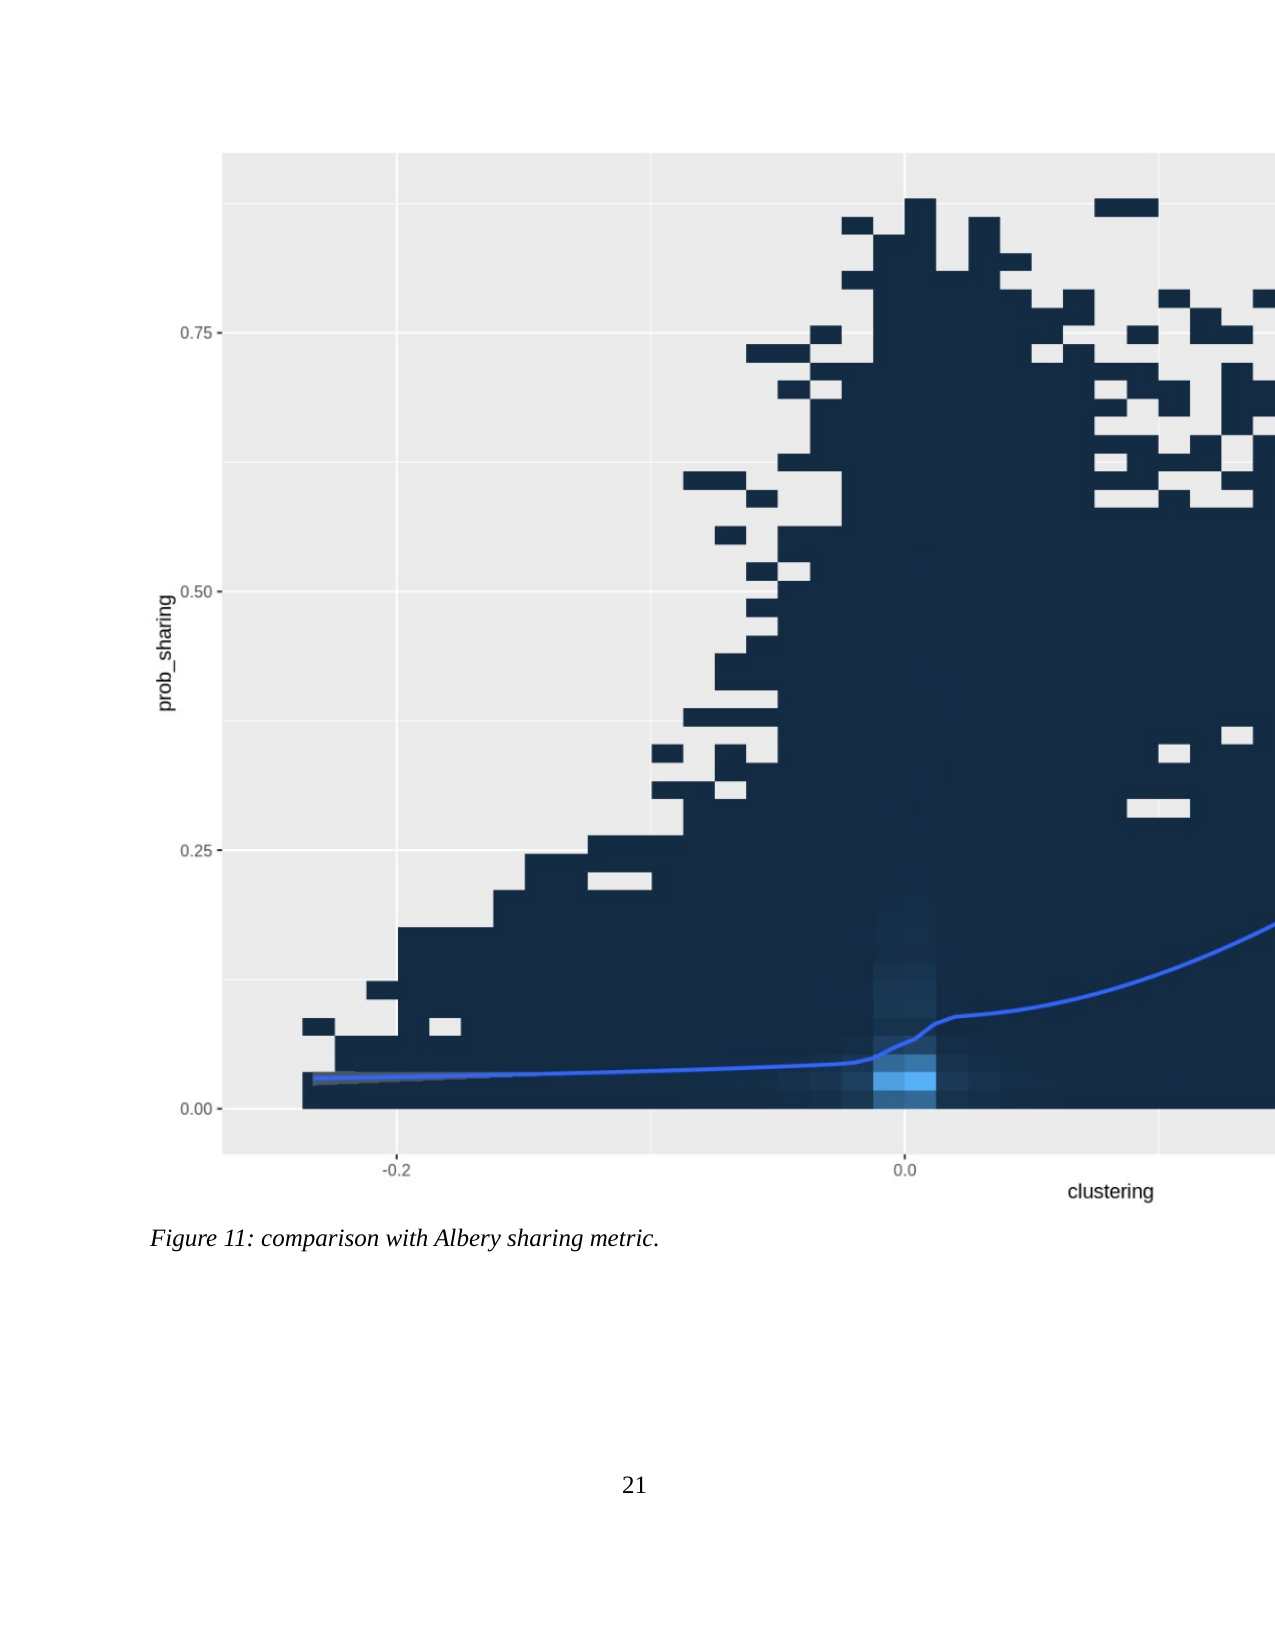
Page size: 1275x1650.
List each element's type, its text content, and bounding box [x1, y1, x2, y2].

text Figure 11: comparison with Albery sharing metric. [150, 1223, 1125, 1252]
picture [150, 150, 1275, 1211]
